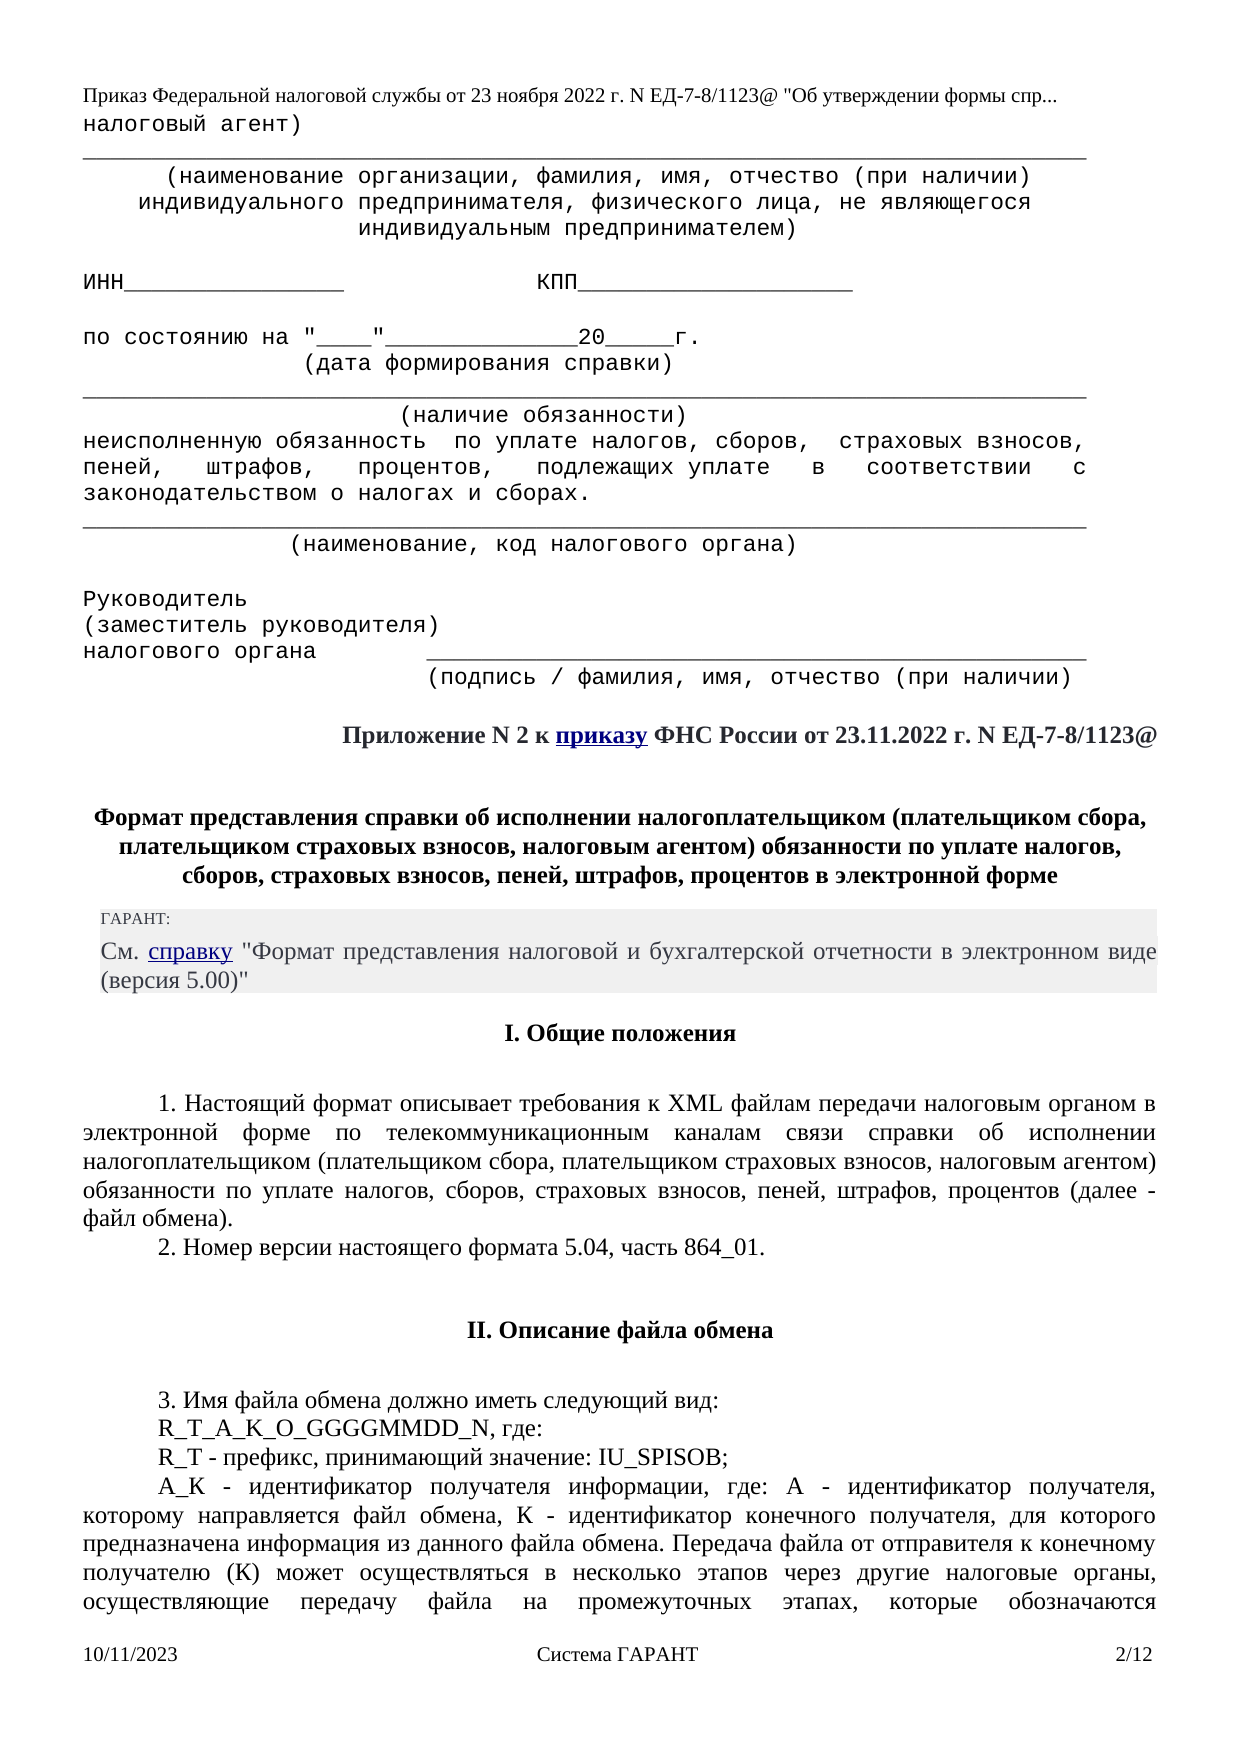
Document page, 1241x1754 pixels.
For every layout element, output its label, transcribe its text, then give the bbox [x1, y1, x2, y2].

subtitle Формат представления справки об исполнении налогоплательщиком (плательщиком сбора, плательщиком страховых взносов, налоговым агентом) обязанности по уплате налогов, сборов, страховых взносов, пеней, штрафов, процентов в электронной форме [83, 802, 1157, 889]
subtitle I. Общие положения [83, 1018, 1157, 1047]
text Руководитель [83, 587, 1157, 613]
text _________________________________________________________________________ [83, 377, 1157, 403]
text налоговый агент) [83, 112, 1157, 138]
text (заместитель руководителя) [83, 613, 1157, 639]
text R_T_A_K_O_GGGGMMDD_N, где: [83, 1413, 1157, 1442]
text по состоянию на "____"______________20_____г. [83, 325, 1157, 351]
text _________________________________________________________________________ [83, 138, 1157, 164]
text А_К - идентификатор получателя информации, где: А - идентификатор получателя, которому направляется файл обмена, К - идентификатор конечного получателя, для которого предназначена информация из данного файла обмена. Передача файла от отправителя к конечному получателю (К) может осуществляться в несколько этапов через другие налоговые органы, осуществляющие передачу файла на промежуточных этапах, которые обозначаются [83, 1471, 1157, 1615]
text _________________________________________________________________________ [83, 507, 1157, 533]
text налогового органа ________________________________________________ [83, 639, 1157, 665]
text См. справку "Формат представления налоговой и бухгалтерской отчетности в электронном виде (версия 5.00)" [249, 965, 1157, 993]
text ИНН________________ КПП____________________ [83, 271, 1157, 297]
text Приложение N 2 к приказу ФНС России от 23.11.2022 г. N ЕД-7-8/1123@ [83, 720, 1157, 749]
text (наличие обязанности) [83, 403, 1157, 429]
text (наименование, код налогового органа) [83, 533, 1157, 559]
text R_T - префикс, принимающий значение: IU_SPISOB; [83, 1442, 1157, 1471]
text 1. Настоящий формат описывает требования к XML файлам передачи налоговым органом в электронной форме по телекоммуникационным каналам связи справки об исполнении налогоплательщиком (плательщиком сбора, плательщиком страховых взносов, налоговым агентом) обязанности по уплате налогов, сборов, страховых взносов, пеней, штрафов, процентов (далее - файл обмена). [83, 1088, 1157, 1232]
text неисполненную обязанность по уплате налогов, сборов, страховых взносов, [83, 429, 1157, 455]
text индивидуальным предпринимателем) [83, 216, 1157, 242]
text (подпись / фамилия, имя, отчество (при наличии) [83, 665, 1157, 691]
text пеней, штрафов, процентов, подлежащих уплате в соответствии с [83, 455, 1157, 481]
text ГАРАНТ: [170, 909, 1157, 928]
text (дата формирования справки) [83, 351, 1157, 377]
text законодательством о налогах и сборах. [83, 481, 1157, 507]
subtitle II. Описание файла обмена [83, 1315, 1157, 1343]
text (наименование организации, фамилия, имя, отчество (при наличии) [83, 164, 1157, 190]
text индивидуального предпринимателя, физического лица, не являющегося [83, 190, 1157, 216]
text 3. Имя файла обмена должно иметь следующий вид: [83, 1385, 1157, 1413]
text 2. Номер версии настоящего формата 5.04, часть 864_01. [83, 1232, 1157, 1261]
